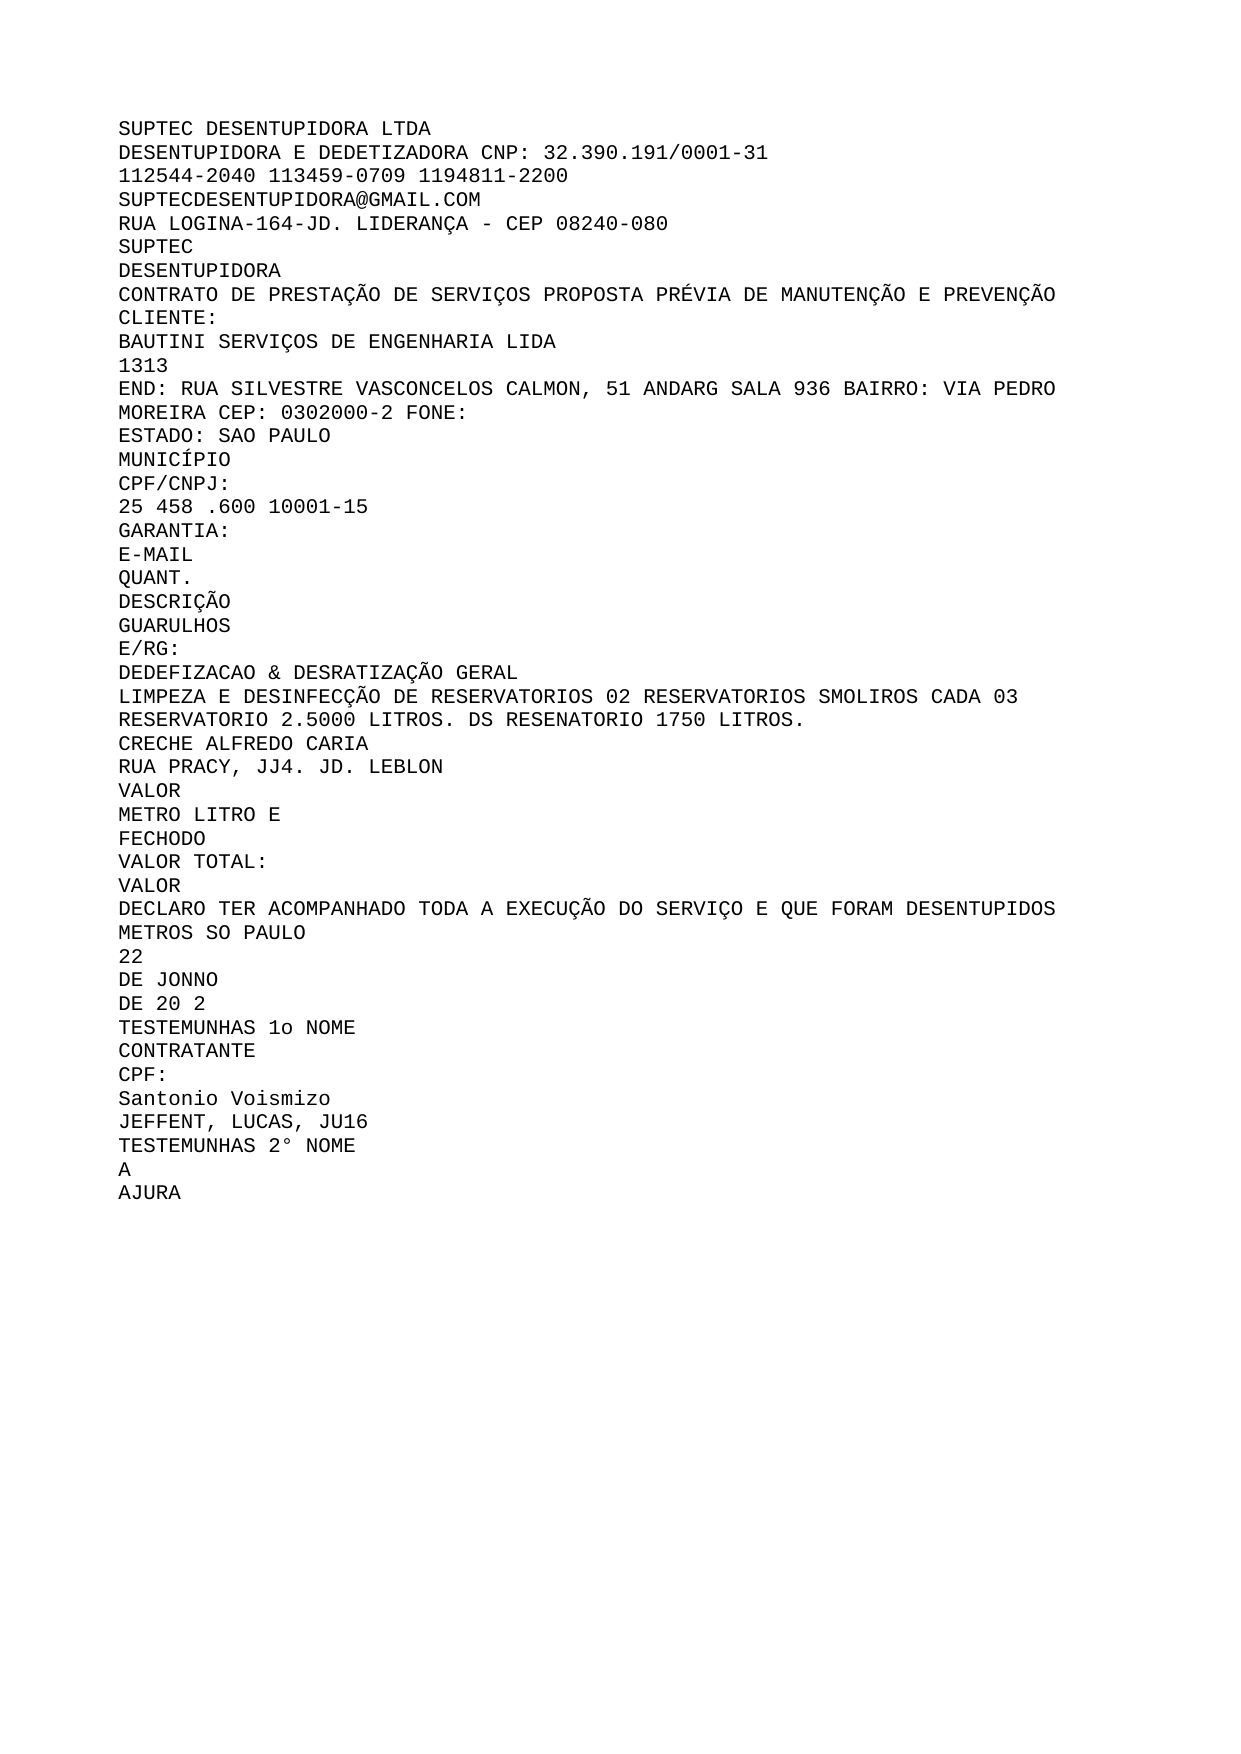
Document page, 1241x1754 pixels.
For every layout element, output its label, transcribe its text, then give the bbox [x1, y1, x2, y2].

text DEDEFIZACAO & DESRATIZAÇÃO GERAL [118, 662, 1122, 686]
text TESTEMUNHAS 2° NOME [118, 1135, 1122, 1158]
text A [118, 1158, 1122, 1182]
text DE JONNO [118, 969, 1122, 993]
text JEFFENT, LUCAS, JU16 [118, 1111, 1122, 1135]
text LIMPEZA E DESINFECÇÃO DE RESERVATORIOS 02 RESERVATORIOS SMOLIROS CADA 03 RESERVATORIO 2.5000 LITROS. DS RESENATORIO 1750 LITROS. [118, 686, 1122, 733]
text MUNICÍPIO [118, 449, 1122, 473]
text ESTADO: SAO PAULO [118, 426, 1122, 449]
text METRO LITRO E [118, 804, 1122, 827]
text E-MAIL [118, 544, 1122, 567]
text DESENTUPIDORA E DEDETIZADORA CNP: 32.390.191/0001-31 [118, 142, 1122, 165]
text GUARULHOS [118, 615, 1122, 638]
text SUPTECDESENTUPIDORA@GMAIL.COM [118, 189, 1122, 213]
text 25 458 .600 10001-15 [118, 496, 1122, 520]
text FECHODO [118, 827, 1122, 851]
text SUPTEC [118, 236, 1122, 260]
text CRECHE ALFREDO CARIA [118, 733, 1122, 757]
text 22 [118, 946, 1122, 969]
text CONTRATANTE [118, 1040, 1122, 1064]
text CLIENTE: [118, 307, 1122, 331]
text GARANTIA: [118, 520, 1122, 544]
text VALOR TOTAL: [118, 851, 1122, 875]
text QUANT. [118, 567, 1122, 591]
text 1313 [118, 354, 1122, 378]
text CPF: [118, 1064, 1122, 1088]
text AJURA [118, 1182, 1122, 1206]
text DESCRIÇÃO [118, 591, 1122, 615]
text TESTEMUNHAS 1o NOME [118, 1017, 1122, 1040]
text VALOR [118, 780, 1122, 804]
text SUPTEC DESENTUPIDORA LTDA [118, 118, 1122, 142]
text DESENTUPIDORA [118, 260, 1122, 284]
text DE 20 2 [118, 993, 1122, 1017]
text BAUTINI SERVIÇOS DE ENGENHARIA LIDA [118, 331, 1122, 354]
text METROS SO PAULO [118, 922, 1122, 946]
text E/RG: [118, 638, 1122, 662]
text END: RUA SILVESTRE VASCONCELOS CALMON, 51 ANDARG SALA 936 BAIRRO: VIA PEDRO MOREIRA CEP: 0302000-2 FONE: [118, 378, 1122, 426]
text DECLARO TER ACOMPANHADO TODA A EXECUÇÃO DO SERVIÇO E QUE FORAM DESENTUPIDOS [118, 898, 1122, 922]
text Santonio Voismizo [118, 1088, 1122, 1111]
text 112544-2040 113459-0709 1194811-2200 [118, 165, 1122, 189]
text CPF/CNPJ: [118, 473, 1122, 496]
text VALOR [118, 875, 1122, 898]
text RUA LOGINA-164-JD. LIDERANÇA - CEP 08240-080 [118, 213, 1122, 236]
text RUA PRACY, JJ4. JD. LEBLON [118, 757, 1122, 780]
text CONTRATO DE PRESTAÇÃO DE SERVIÇOS PROPOSTA PRÉVIA DE MANUTENÇÃO E PREVENÇÃO [118, 284, 1122, 307]
